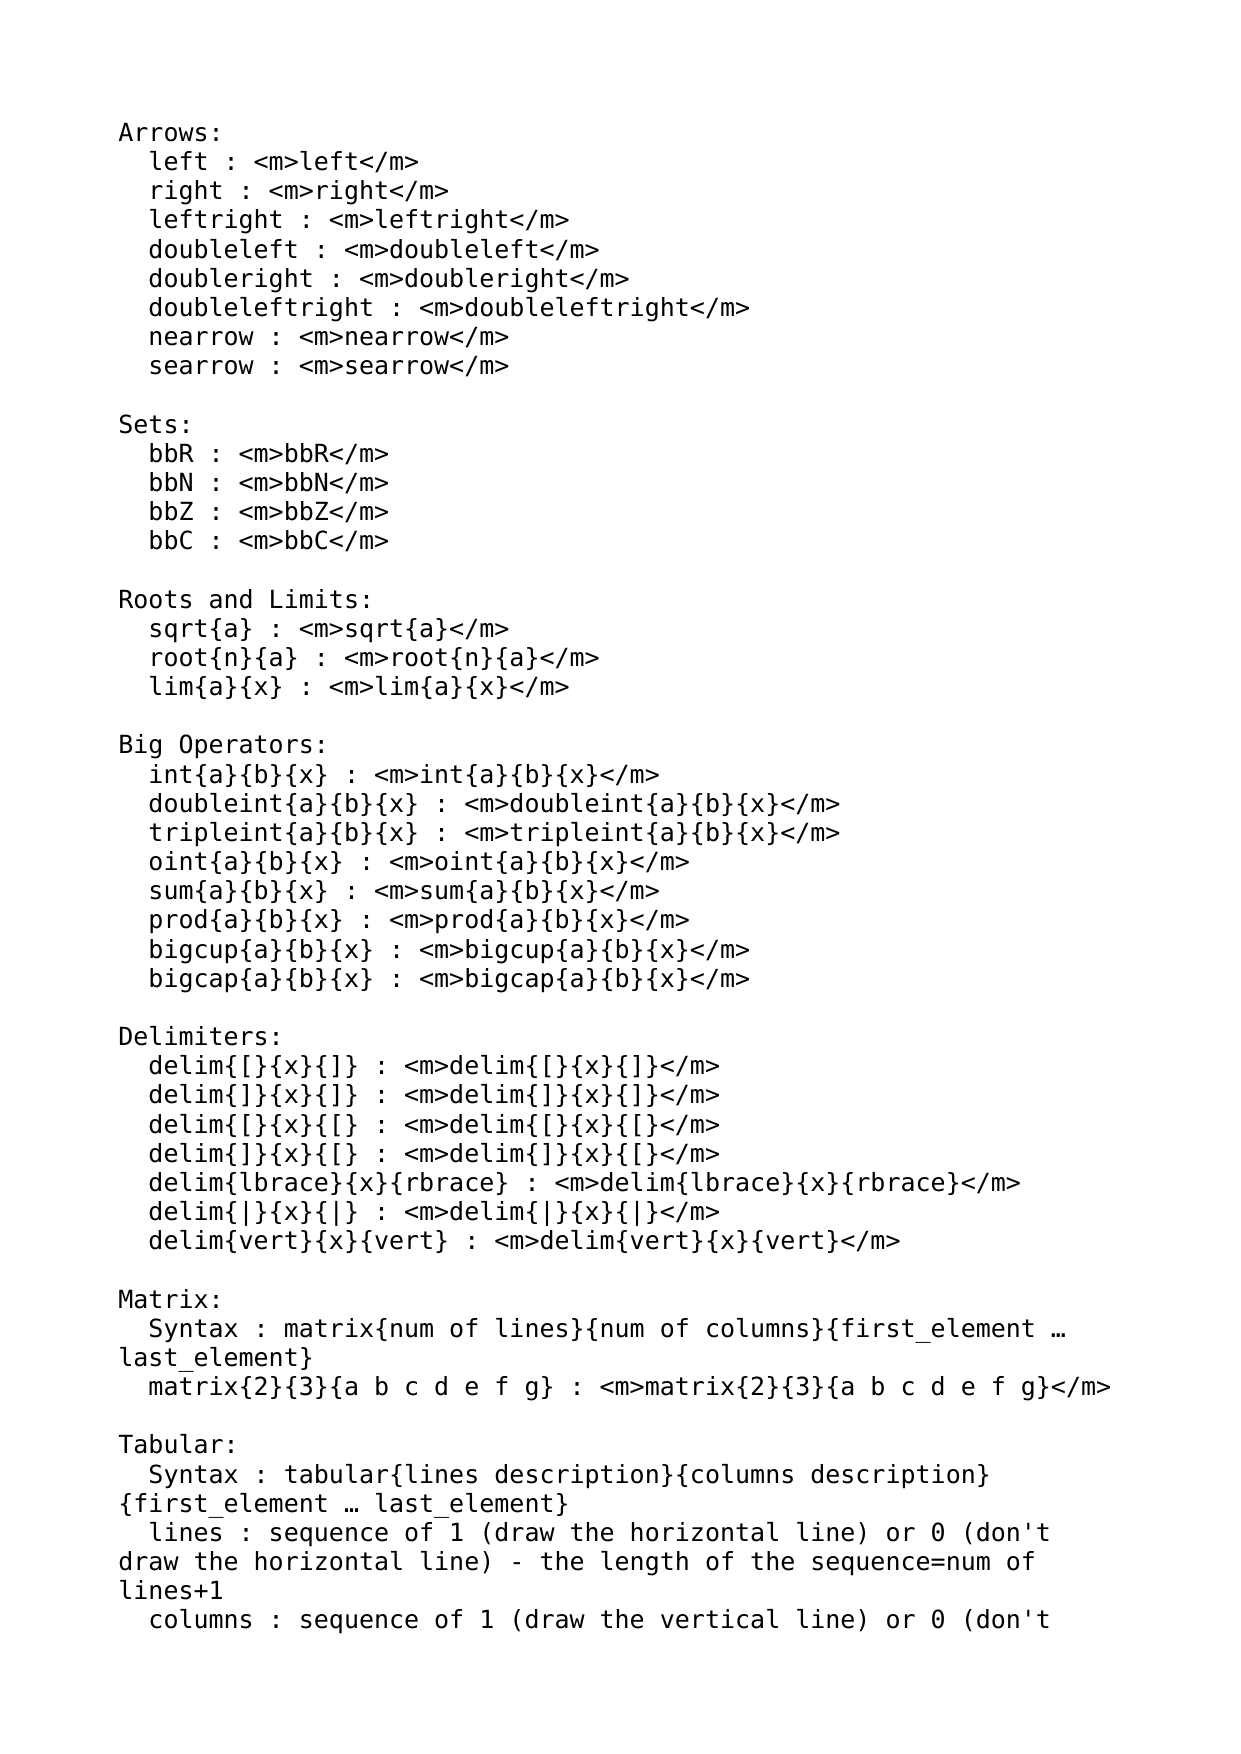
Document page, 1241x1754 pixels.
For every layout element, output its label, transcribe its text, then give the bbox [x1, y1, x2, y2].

text Arrows: left : <m>left</m> right : <m>right</m> leftright : <m>leftright</m> doubleleft : <m>doubleleft</m> doubleright : <m>doubleright</m> doubleleftright : <m>doubleleftright</m> nearrow : <m>nearrow</m> searrow : <m>searrow</m> Sets: bbR : <m>bbR</m> bbN : <m>bbN</m> bbZ : <m>bbZ</m> bbC : <m>bbC</m> Roots and Limits: sqrt{a} : <m>sqrt{a}</m> root{n}{a} : <m>root{n}{a}</m> lim{a}{x} : <m>lim{a}{x}</m> Big Operators: int{a}{b}{x} : <m>int{a}{b}{x}</m> doubleint{a}{b}{x} : <m>doubleint{a}{b}{x}</m> tripleint{a}{b}{x} : <m>tripleint{a}{b}{x}</m> oint{a}{b}{x} : <m>oint{a}{b}{x}</m> sum{a}{b}{x} : <m>sum{a}{b}{x}</m> prod{a}{b}{x} : <m>prod{a}{b}{x}</m> bigcup{a}{b}{x} : <m>bigcup{a}{b}{x}</m> bigcap{a}{b}{x} : <m>bigcap{a}{b}{x}</m> Delimiters: delim{[}{x}{]} : <m>delim{[}{x}{]}</m> delim{]}{x}{]} : <m>delim{]}{x}{]}</m> delim{[}{x}{[} : <m>delim{[}{x}{[}</m> delim{]}{x}{[} : <m>delim{]}{x}{[}</m> delim{lbrace}{x}{rbrace} : <m>delim{lbrace}{x}{rbrace}</m> delim{|}{x}{|} : <m>delim{|}{x}{|}</m> delim{vert}{x}{vert} : <m>delim{vert}{x}{vert}</m> Matrix: Syntax : matrix{num of lines}{num of columns}{first_element … last_element} matrix{2}{3}{a b c d e f g} : <m>matrix{2}{3}{a b c d e f g}</m> Tabular: Syntax : tabular{lines description}{columns description}{first_element … last_element} lines : sequence of 1 (draw the horizontal line) or 0 (don't draw the horizontal line) - the length of the sequence=num of lines+1 columns : sequence of 1 (draw the vertical line) or 0 (don't [118, 118, 1122, 1635]
